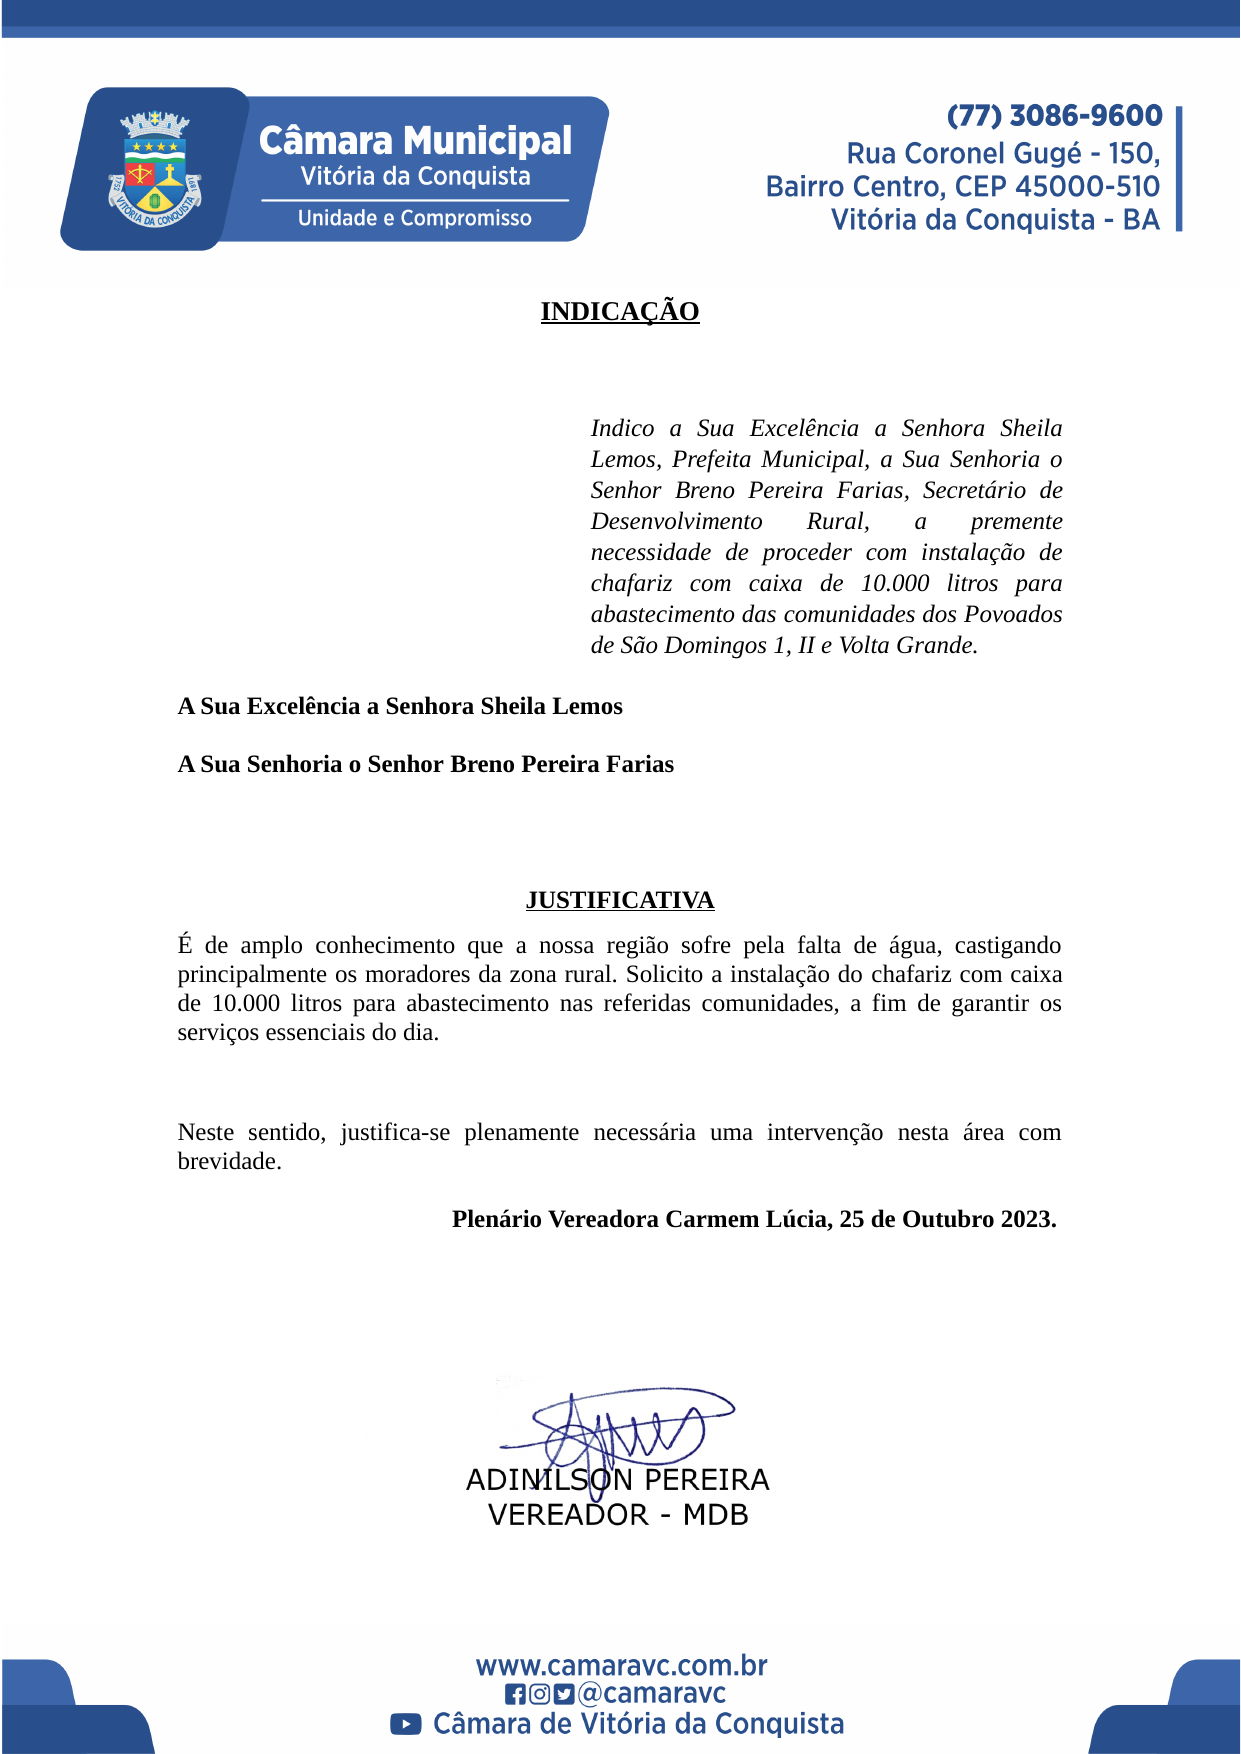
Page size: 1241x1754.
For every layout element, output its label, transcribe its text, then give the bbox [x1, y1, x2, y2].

picture [2, 1624, 1241, 1754]
text INDICAÇÃO [177, 295, 1063, 326]
picture [1, 0, 1240, 288]
text Plenário Vereadora Carmem Lúcia, 25 de Outubro 2023. [177, 1204, 1063, 1232]
text Indico a Sua Excelência a Senhora Sheila Lemos, Prefeita Municipal, a Sua Senhoria o Senhor Breno Pereira Farias, Secretário de Desenvolvimento Rural, a premente necessidade de proceder com instalação de chafariz com caixa de 10.000 litros para abastecimento das comunidades dos Povoados de São Domingos 1, II e Volta Grande. [591, 413, 1063, 659]
text É de amplo conhecimento que a nossa região sofre pela falta de água, castigando principalmente os moradores da zona rural. Solicito a instalação do chafariz com caixa de 10.000 litros para abastecimento nas referidas comunidades, a fim de garantir os serviços essenciais do dia. [177, 930, 1063, 1045]
text A Sua Senhoria o Senhor Breno Pereira Farias [177, 749, 1063, 778]
text Neste sentido, justifica-se plenamente necessária uma intervenção nesta área com brevidade. [177, 1117, 1063, 1175]
text A Sua Excelência a Senhora Sheila Lemos [177, 691, 1063, 720]
text JUSTIFICATIVA [177, 885, 1063, 914]
picture [363, 1369, 873, 1562]
